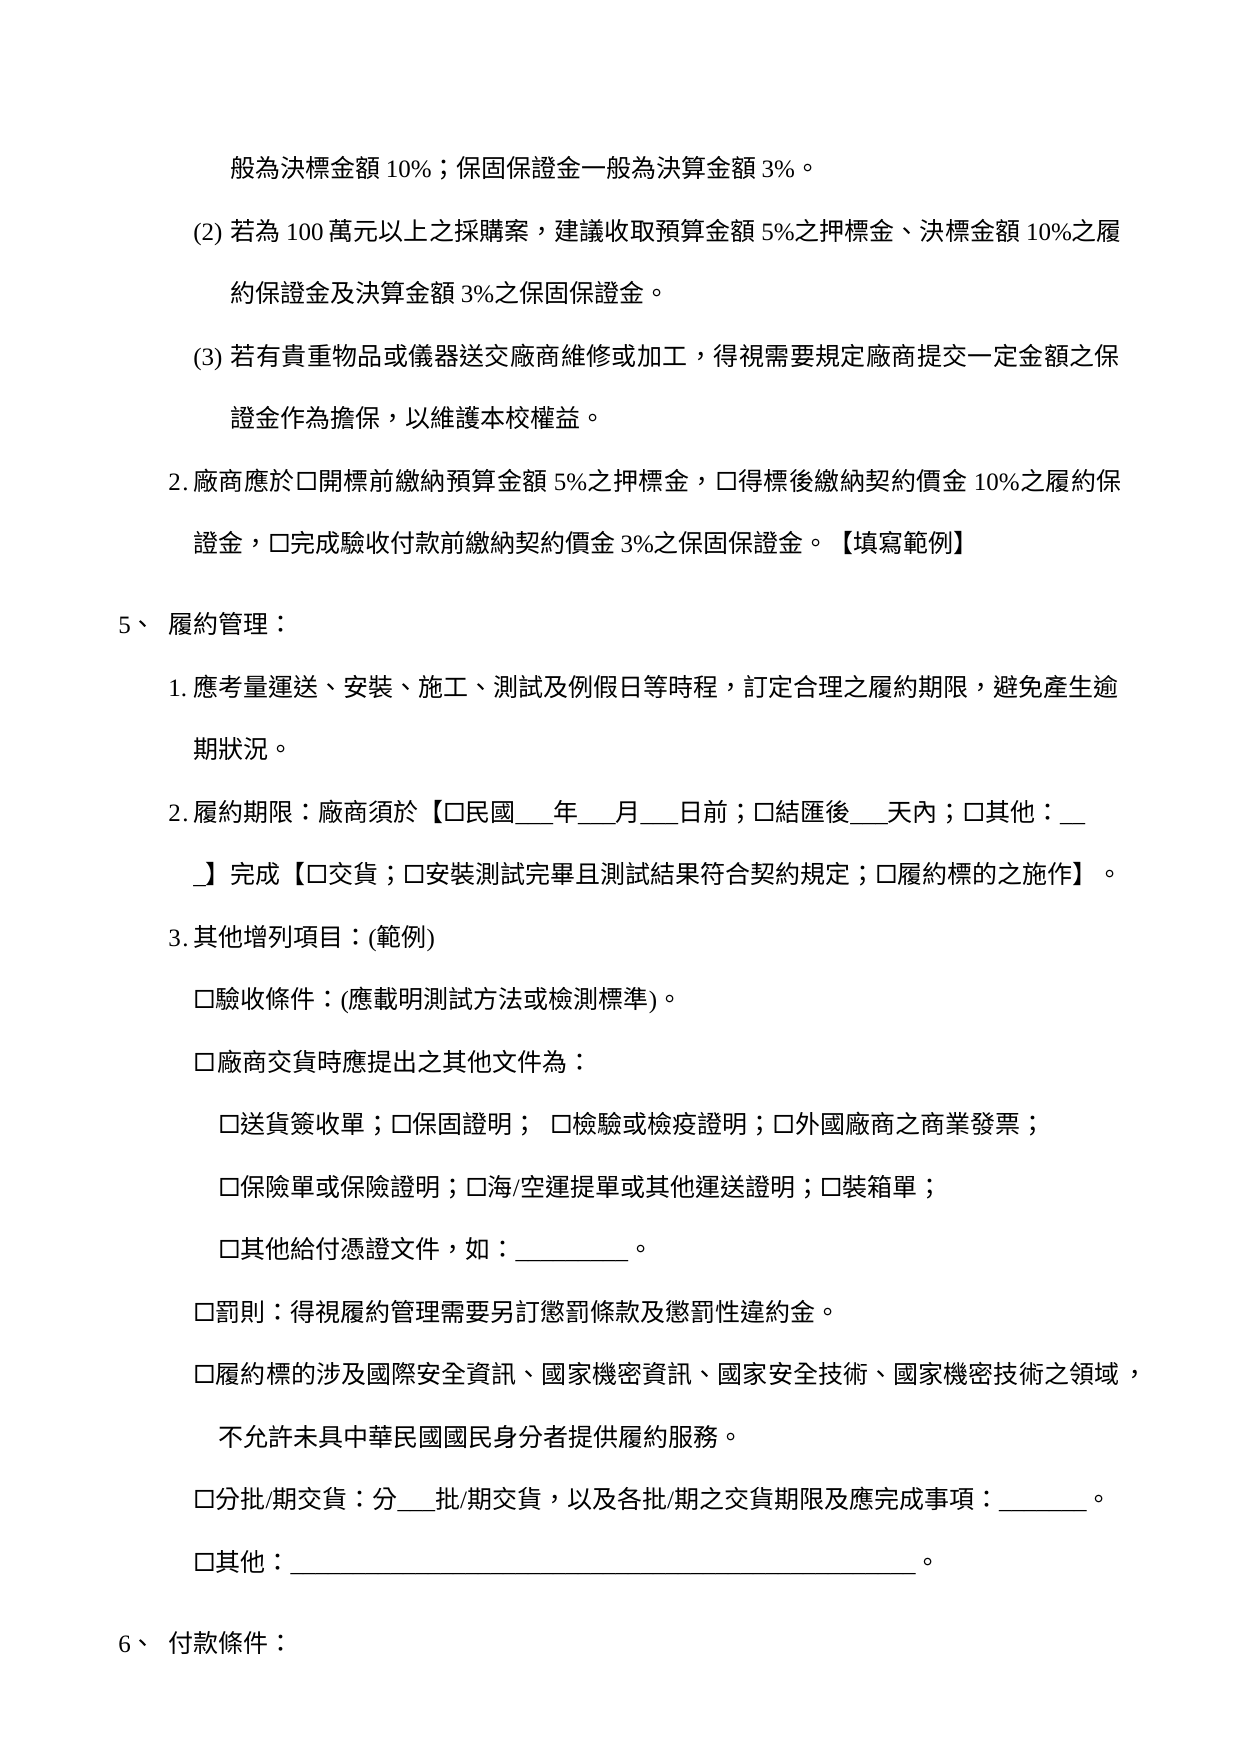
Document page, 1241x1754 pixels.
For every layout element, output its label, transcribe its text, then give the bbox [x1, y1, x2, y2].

text 驗收條件：(應載明測試方法或檢測標準)。 [193, 956, 1122, 1019]
text 廠商交貨時應提出之其他文件為： [193, 1019, 1122, 1081]
text 罰則：得視履約管理需要另訂懲罰條款及懲罰性違約金。 [193, 1269, 1122, 1331]
list 若為100萬元以上之採購案，建議收取預算金額5%之押標金、決標金額10%之履約保證金及決算金額3%之保固保證金。 [193, 188, 1122, 313]
list 應考量運送、安裝、施工、測試及例假日等時程，訂定合理之履約期限，避免產生逾期狀況。 [168, 644, 1122, 769]
list 其他增列項目：(範例) [168, 894, 1122, 956]
list 廠商應於開標前繳納預算金額5%之押標金，得標後繳納契約價金10%之履約保證金，完成驗收付款前繳納契約價金3%之保固保證金。【填寫範例】 [168, 438, 1122, 563]
text 其他：__________________________________________________。 [193, 1519, 1122, 1581]
text 履約標的涉及國際安全資訊、國家機密資訊、國家安全技術、國家機密技術之領域，不允許未具中華民國國民身分者提供履約服務。 [193, 1331, 1122, 1456]
list 履約期限：廠商須於【民國___年___月___日前；結匯後___天內；其他：___】完成【交貨；安裝測試完畢且測試結果符合契約規定；履約標的之施作】。 [168, 769, 1122, 894]
list 履約管理： [118, 581, 1122, 644]
text 送貨簽收單；保固證明； 檢驗或檢疫證明；外國廠商之商業發票； 保險單或保險證明；海/空運提單或其他運送證明；裝箱單； 其他給付憑證文件，如：_________。 [218, 1081, 1122, 1269]
text 分批/期交貨：分___批/期交貨，以及各批/期之交貨期限及應完成事項：_______。 [193, 1456, 1122, 1519]
list 若有貴重物品或儀器送交廠商維修或加工，得視需要規定廠商提交一定金額之保證金作為擔保，以維護本校權益。 [193, 313, 1122, 438]
list 般為決標金額10%；保固保證金一般為決算金額3%。 [193, 125, 1122, 188]
list 付款條件： [118, 1600, 1122, 1663]
